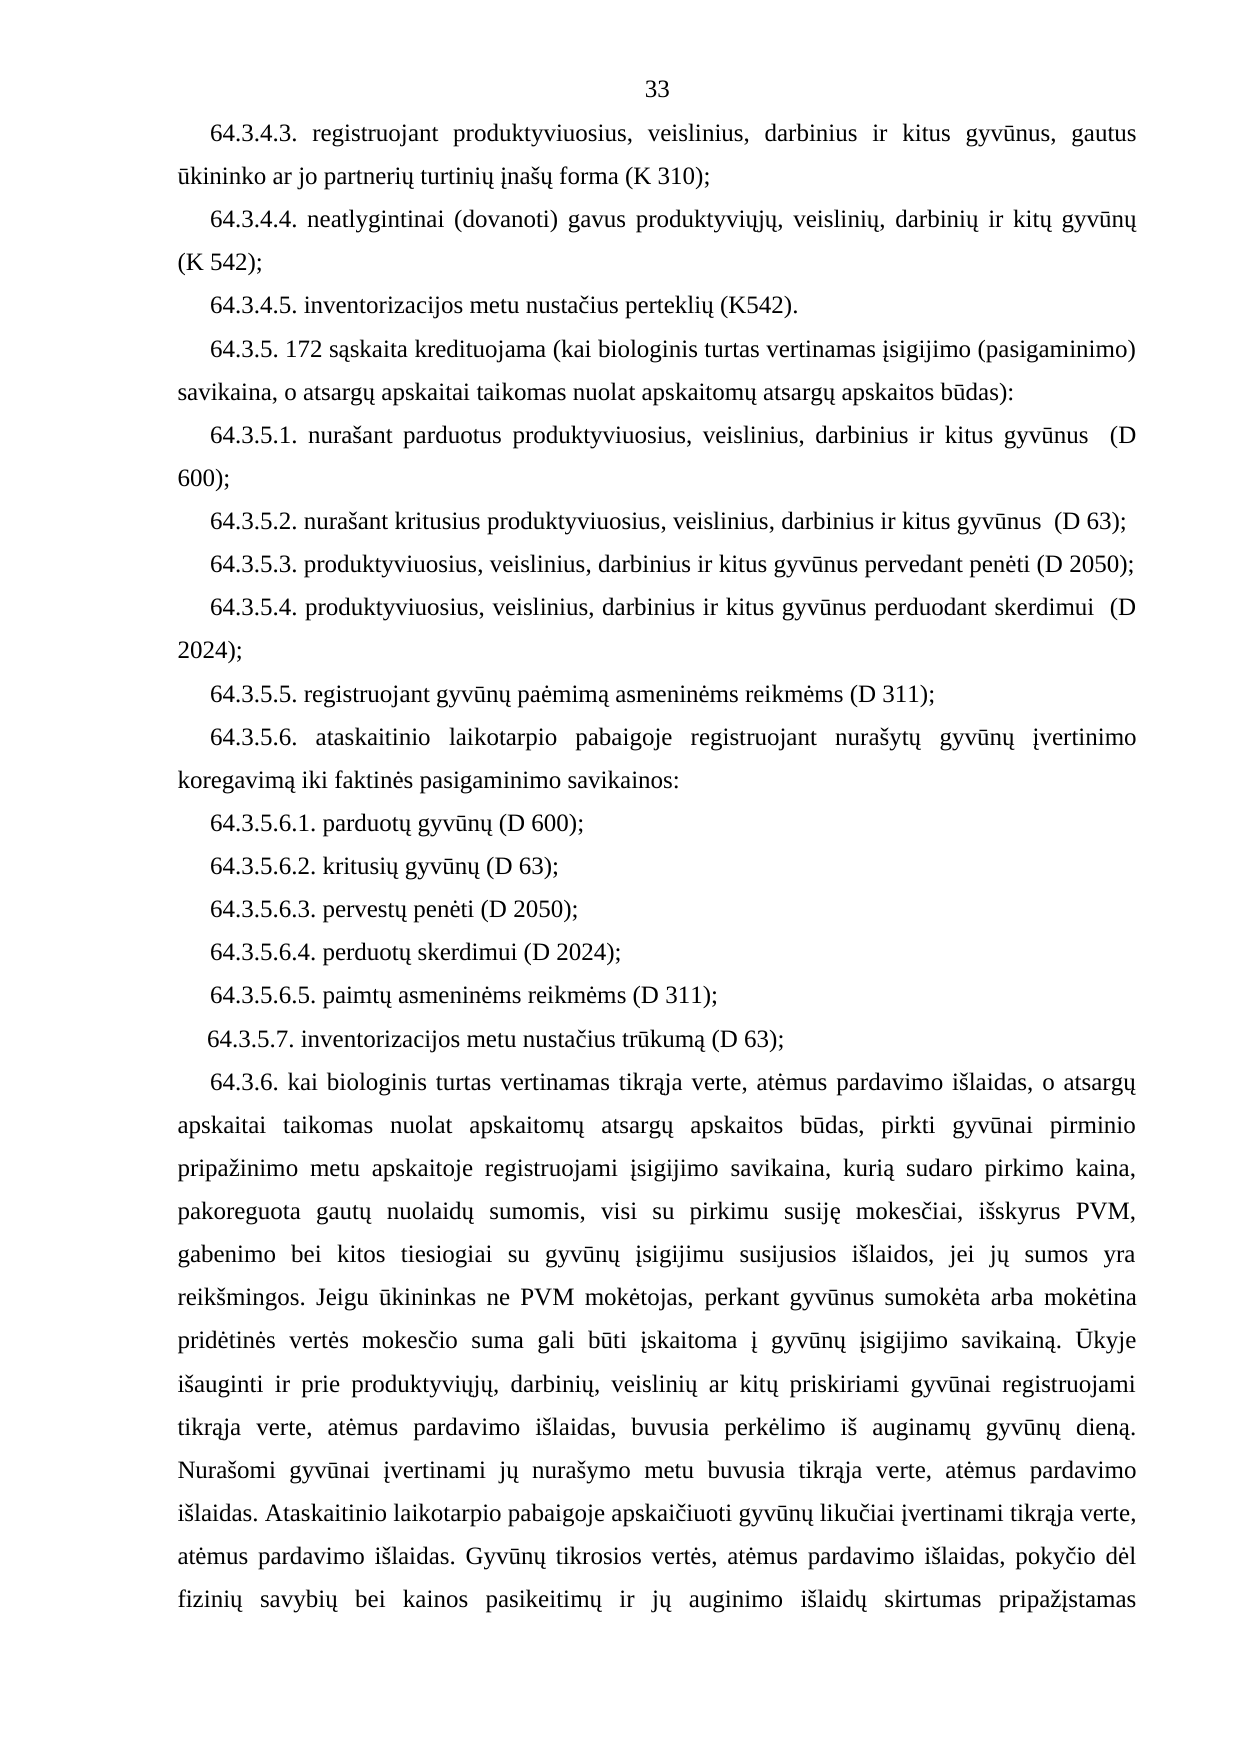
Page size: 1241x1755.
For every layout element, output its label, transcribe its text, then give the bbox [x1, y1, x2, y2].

text 64.3.5.6.1. parduotų gyvūnų (D 600); [177, 808, 1137, 837]
text 64.3.4.3. registruojant produktyviuosius, veislinius, darbinius ir kitus gyvūnus, gautus ūkininko ar jo partnerių turtinių įnašų forma (K 310); [177, 118, 1137, 190]
text 64.3.5. 172 sąskaita kredituojama (kai biologinis turtas vertinamas įsigijimo (pasigaminimo) savikaina, o atsargų apskaitai taikomas nuolat apskaitomų atsargų apskaitos būdas): [177, 334, 1137, 406]
text 64.3.5.1. nurašant parduotus produktyviuosius, veislinius, darbinius ir kitus gyvūnus (D 600); [177, 420, 1137, 492]
text 64.3.5.6.5. paimtų asmeninėms reikmėms (D 311); [177, 981, 1137, 1009]
text 64.3.4.4. neatlygintinai (dovanoti) gavus produktyviųjų, veislinių, darbinių ir kitų gyvūnų (K 542); [177, 204, 1137, 276]
text 64.3.5.6.2. kritusių gyvūnų (D 63); [177, 851, 1137, 880]
text 64.3.5.6. ataskaitinio laikotarpio pabaigoje registruojant nurašytų gyvūnų įvertinimo koregavimą iki faktinės pasigaminimo savikainos: [177, 722, 1137, 794]
text 64.3.5.7. inventorizacijos metu nustačius trūkumą (D 63); [207, 1024, 1137, 1052]
text 64.3.5.2. nurašant kritusius produktyviuosius, veislinius, darbinius ir kitus gyvūnus (D 63); [177, 506, 1137, 535]
text 64.3.6. kai biologinis turtas vertinamas tikrąja verte, atėmus pardavimo išlaidas, o atsargų apskaitai taikomas nuolat apskaitomų atsargų apskaitos būdas, pirkti gyvūnai pirminio pripažinimo metu apskaitoje registruojami įsigijimo savikaina, kurią sudaro pirkimo kaina, pakoreguota gautų nuolaidų sumomis, visi su pirkimu susiję mokesčiai, išskyrus PVM, gabenimo bei kitos tiesiogiai su gyvūnų įsigijimu susijusios išlaidos, jei jų sumos yra reikšmingos. Jeigu ūkininkas ne PVM mokėtojas, perkant gyvūnus sumokėta arba mokėtina pridėtinės vertės mokesčio suma gali būti įskaitoma į gyvūnų įsigijimo savikainą. Ūkyje išauginti ir prie produktyviųjų, darbinių, veislinių ar kitų priskiriami gyvūnai registruojami tikrąja verte, atėmus pardavimo išlaidas, buvusia perkėlimo iš auginamų gyvūnų dieną. Nurašomi gyvūnai įvertinami jų nurašymo metu buvusia tikrąja verte, atėmus pardavimo išlaidas. Ataskaitinio laikotarpio pabaigoje apskaičiuoti gyvūnų likučiai įvertinami tikrąja verte, atėmus pardavimo išlaidas. Gyvūnų tikrosios vertės, atėmus pardavimo išlaidas, pokyčio dėl fizinių savybių bei kainos pasikeitimų ir jų auginimo išlaidų skirtumas pripažįstamas [177, 1067, 1137, 1613]
text 64.3.5.6.3. pervestų penėti (D 2050); [177, 894, 1137, 923]
text 64.3.4.5. inventorizacijos metu nustačius perteklių (K542). [177, 291, 1137, 319]
text 64.3.5.4. produktyviuosius, veislinius, darbinius ir kitus gyvūnus perduodant skerdimui (D 2024); [177, 592, 1137, 664]
text 64.3.5.3. produktyviuosius, veislinius, darbinius ir kitus gyvūnus pervedant penėti (D 2050); [177, 549, 1137, 578]
text 64.3.5.6.4. perduotų skerdimui (D 2024); [177, 937, 1137, 966]
text 64.3.5.5. registruojant gyvūnų paėmimą asmeninėms reikmėms (D 311); [177, 679, 1137, 707]
